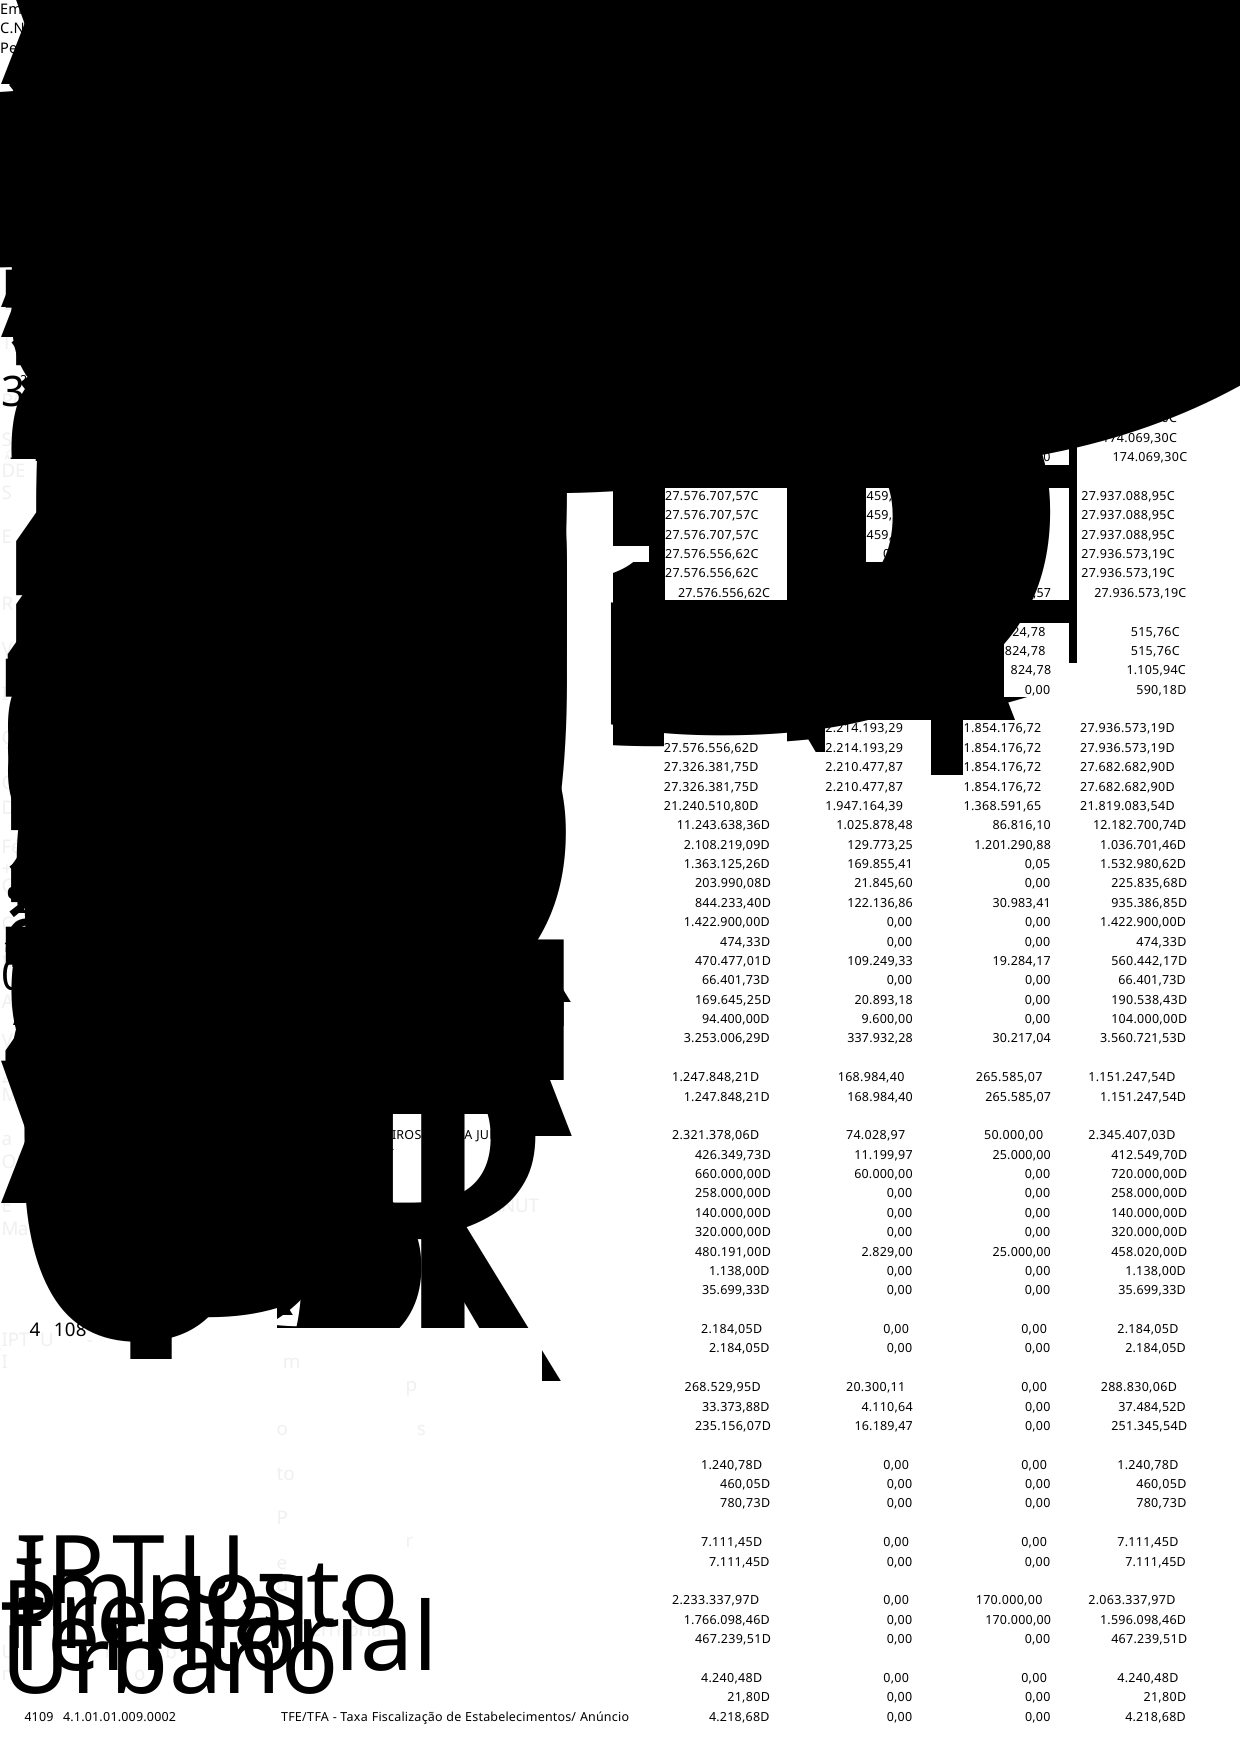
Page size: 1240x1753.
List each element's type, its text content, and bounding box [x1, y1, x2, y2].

text PA2T1R50IM2Ô.3N.9I9O SOCIAL [1, 390, 17, 428]
text 168.984,40 [847, 1088, 931, 1104]
text 74.028,97 [846, 1127, 931, 1143]
text 0,00 [1025, 1418, 1069, 1433]
text 35.699,33D [1118, 1282, 1203, 1298]
text 0,00 [887, 1708, 931, 1724]
text 590,18D [1136, 682, 1203, 697]
text 86.816,10 [992, 817, 1069, 833]
text 360.016,57 [1033, 585, 1069, 600]
text 2.829,00 [861, 1243, 931, 1259]
text 2.210.477,87 [825, 759, 931, 775]
text 27.937.088,95C [1081, 507, 1203, 523]
text 35.699,33D [702, 1282, 787, 1298]
text 37.484,52D [1118, 1398, 1203, 1414]
text 0,00 [1044, 449, 1069, 465]
text 0,00 [1024, 1553, 1068, 1569]
text 4 [24, 1708, 31, 1718]
text 426.349,73D [695, 1147, 787, 1162]
text 474,33D [1136, 933, 1203, 949]
text 27.936.573,19C [1094, 585, 1203, 600]
text 1.151.247,54D [1100, 1088, 1203, 1104]
text 1.105,94C [1126, 662, 1203, 678]
text 2.321.378,06D [672, 1127, 787, 1143]
text 109.249,33 [847, 953, 931, 968]
text 1.532.980,62D [1100, 856, 1203, 872]
text 3.253.006,29D [684, 1030, 787, 1046]
text 30.217,04 [992, 1030, 1069, 1046]
text 1.947.164,39 [825, 798, 931, 813]
text 27.326.381,75D [664, 759, 787, 775]
text 0,00 [1024, 1340, 1068, 1356]
text 11.199,97 [854, 1147, 931, 1162]
text 0,00 [1024, 1185, 1068, 1201]
text 0,00 [887, 1185, 931, 1201]
text 0,00 [883, 1457, 931, 1472]
text 129.773,25 [847, 837, 931, 852]
text 258.000,00D [1111, 1185, 1203, 1201]
text 4.218,68D [709, 1708, 787, 1724]
text 780,73D [1136, 1495, 1203, 1511]
text 0,00 [1025, 972, 1069, 988]
text 0,00 [1021, 1457, 1069, 1472]
text 33.373,88D [702, 1398, 787, 1414]
text 174.069,30C [1112, 449, 1203, 465]
text 1.025.878,48 [836, 817, 931, 833]
text 0,00 [887, 1631, 931, 1647]
text 265.585,07 [985, 1088, 1068, 1104]
text Ces4t0a13B4á.s1.i0c1a.01.001.0009 [1, 913, 25, 952]
text 1.247.848,21D [672, 1069, 787, 1085]
text 467.239,51D [695, 1631, 787, 1647]
text 27.576.556,62D [664, 740, 787, 755]
text 0,00 [1024, 875, 1068, 891]
text 170.000,00 [985, 1612, 1069, 1627]
text 1.368.591,65 [963, 798, 1069, 813]
text 1.854.176,72 [963, 778, 1069, 794]
text 27.576.707,57C [665, 488, 787, 503]
text 474,33D [720, 933, 787, 949]
text 0,00 [1025, 914, 1069, 930]
text 16.189,47 [854, 1418, 931, 1433]
text 0,00 [1024, 992, 1068, 1007]
text 515,76C [1131, 643, 1203, 658]
text 104.000,00D [1111, 1011, 1203, 1027]
text 935.386,85D [1111, 895, 1203, 910]
text 412.549,70D [1111, 1147, 1203, 1162]
text 0,00 [883, 1670, 931, 1685]
text 1.854.176,72 [963, 720, 1069, 736]
text 2.184,05D [1117, 1321, 1203, 1337]
text 4.110,64 [861, 1398, 931, 1414]
text 20.893,18 [854, 992, 931, 1007]
text 0,00 [1024, 1631, 1069, 1647]
text 27.936.573,19C [1081, 546, 1203, 562]
text 265.585,07 [976, 1069, 1069, 1085]
text 4.240,48D [1117, 1670, 1203, 1685]
text 2.233.337,97D [672, 1592, 787, 1608]
text 0,00 [883, 1321, 931, 1337]
text 460,05D [720, 1476, 787, 1492]
text 7.111,45D [701, 1534, 787, 1550]
text 824,78 [1010, 662, 1069, 678]
text 251.345,54D [1111, 1418, 1203, 1433]
text DE4S0P02ES4A.1S.0C1OM PROJETOS E SDEESRPVEISÇAOS SCOGMRPARTOUJEITTOOSSE SERVIÇOS GRATUITOS [538, 491, 613, 1708]
text 2.345.407,03D [1088, 1127, 1203, 1143]
text 360.841,35 [1048, 527, 1069, 542]
text 21.845,60 [854, 875, 931, 891]
text 0,00 [1024, 1011, 1068, 1027]
text 7.111,45D [1125, 1553, 1203, 1569]
text 0,00 [1024, 682, 1069, 697]
text 0,00 [1024, 1224, 1068, 1240]
text 190.538,43D [1111, 992, 1203, 1007]
text 27.937.088,95C [1081, 488, 1203, 503]
text 1.151.247,54D [1088, 1069, 1203, 1085]
text 19.284,17 [992, 953, 1069, 968]
text 174.069,30C [1102, 430, 1203, 445]
text 660.000,00D [695, 1166, 787, 1182]
text 1.247.848,21D [684, 1088, 787, 1104]
text 21.240.510,80D [664, 798, 787, 813]
text 0,00 [887, 1612, 931, 1627]
text 27.576.707,57C [665, 527, 787, 542]
text 0,00 [1021, 1534, 1069, 1550]
text 60.000,00 [854, 1166, 931, 1182]
text 9.600,00 [861, 1011, 931, 1027]
text 560.442,17D [1111, 953, 1203, 968]
text 2.184,05D [1125, 1340, 1203, 1356]
text 169.645,25D [695, 992, 787, 1007]
text 4.240,48D [701, 1670, 787, 1685]
text DE4S0P02ES4A.1S.0C1OM PROJETOS E SDEESRPVEISÇAOS SCOGMRPARTOUJEITTOOSSE SERVIÇOS GRATUITOS [1, 459, 37, 653]
text 27.936.573,19D [1080, 740, 1203, 755]
text 170.000,00 [976, 1592, 1069, 1608]
text 459,97 [866, 488, 892, 503]
text 1.422.900,00D [1100, 914, 1203, 930]
text 1.363.125,26D [684, 856, 787, 872]
text Consultoria em Informatica [535, 1147, 589, 1162]
text 337.932,28 [847, 1030, 931, 1046]
text 2.214.193,29 [825, 720, 931, 736]
text 1.854.176,72 [963, 759, 1069, 775]
text 174.069,30C [1151, 410, 1203, 426]
text 25.000,00 [992, 1243, 1069, 1259]
text 225.835,68D [1111, 875, 1203, 891]
text 2.184,05D [709, 1340, 787, 1356]
text 50.000,00 [984, 1127, 1069, 1143]
text 0,00 [1025, 1263, 1069, 1278]
text 0,00 [1025, 1476, 1069, 1492]
text 27.937.088,95C [1081, 527, 1203, 542]
text 21,80D [727, 1689, 787, 1705]
text 4.218,68D [1125, 1708, 1203, 1724]
text 0,00 [887, 914, 931, 930]
text C.N.P.J.: [0, 19, 25, 37]
text 0,00 [883, 1592, 931, 1608]
text 360.841,35 [1049, 488, 1069, 503]
text 1.422.900,00D [684, 914, 787, 930]
text 7.111,45D [709, 1553, 787, 1569]
text SERVIÇOS DE TERCEIROS PESSOA JURÍDICA [535, 1127, 589, 1143]
text 66.401,73D [1118, 972, 1203, 988]
text 0,00 [887, 1495, 931, 1511]
text TFE/TFA - Taxa Fiscalização de Estabelecimentos/ Anúncio [281, 1708, 642, 1724]
text 288.830,06D [1101, 1379, 1203, 1395]
text 360.016,57 [1045, 546, 1069, 562]
text 21.819.083,54D [1080, 798, 1203, 813]
text 0,00 [1025, 1398, 1069, 1414]
text 459,97 [866, 527, 892, 542]
text 140.000,00D [695, 1205, 787, 1220]
text 0,00 [887, 1553, 931, 1569]
text 0,00 [887, 1224, 931, 1240]
text 0,00 [887, 1340, 931, 1356]
text Ma4t0e9r3ial4.D1.i0d1.á0t1i.c0o08.e00P08edagógico [1, 1217, 77, 1328]
text 0,05 [1024, 856, 1069, 872]
text 1.766.098,46D [684, 1612, 787, 1627]
text 27.576.556,62C [678, 585, 787, 600]
text 21,80D [1143, 1689, 1203, 1705]
text 2.184,05D [701, 1321, 787, 1337]
text 169.855,41 [847, 856, 931, 872]
text 720.000,00D [1111, 1166, 1203, 1182]
text 20.300,11 [846, 1379, 931, 1395]
text 459,97 [866, 507, 893, 523]
text 0,00 [887, 1263, 931, 1278]
text 235.156,07D [695, 1418, 787, 1433]
text 470.477,01D [695, 953, 787, 968]
text 0,00 [883, 546, 889, 560]
text 1.240,78D [1117, 1457, 1203, 1472]
text 320.000,00D [1111, 1224, 1203, 1240]
text 0,00 [1025, 1708, 1069, 1724]
text 0,00 [887, 1689, 931, 1705]
text 0,00 [887, 933, 931, 949]
text 780,73D [720, 1495, 787, 1511]
text 1.854.176,72 [963, 740, 1069, 755]
text Empresa: [0, 0, 22, 18]
text 2.063.337,97D [1088, 1592, 1203, 1608]
text IPT4U108- I4m.1.p01o.s01to.00P9.r0e0d01ial Territorial UIPrTbUa-nImoposto Predial Territorial Urbano [1, 1328, 542, 1752]
text 0,00 [1025, 1495, 1069, 1511]
text 30.983,41 [992, 895, 1069, 910]
text 0,00 [883, 1534, 931, 1550]
text 168.984,40 [838, 1069, 931, 1085]
text 258.000,00D [695, 1185, 787, 1201]
text 27.576.556,62C [665, 546, 787, 562]
text 2 [20, 372, 27, 381]
text 2.210.477,87 [825, 778, 931, 794]
text 1.240,78D [701, 1457, 787, 1472]
text 0,00 [1021, 1321, 1069, 1337]
text 11.243.638,36D [677, 817, 787, 833]
text 0,00 [1021, 1379, 1069, 1395]
text 203.990,08D [695, 875, 787, 891]
text Ma4t0e9r3ial4.D1.i0d1.á0t1i.c0o08.e00P08edagógico [195, 1308, 277, 1328]
text 824,78 [1004, 643, 1069, 658]
text 0,00 [1024, 933, 1068, 949]
text 2.108.219,09D [684, 837, 787, 852]
text 1.596.098,46D [1100, 1612, 1203, 1627]
text 0,00 [887, 972, 931, 988]
text 1.138,00D [1125, 1263, 1203, 1278]
text 3.560.721,53D [1100, 1030, 1203, 1046]
text 27.576.556,62C [665, 565, 787, 581]
text 122.136,86 [847, 895, 931, 910]
text 12.182.700,74D [1093, 817, 1203, 833]
text 0,00 [1021, 1670, 1069, 1685]
text 0,00 [1024, 1282, 1068, 1298]
text 824,78 [1009, 623, 1069, 639]
text 27.936.573,19C [1081, 565, 1203, 581]
text 0,00 [887, 1476, 931, 1492]
text 1.036.701,46D [1100, 837, 1203, 852]
text 480.191,00D [695, 1243, 787, 1259]
text 27.576.707,57C [665, 507, 787, 523]
text 7.111,45D [1117, 1534, 1203, 1550]
text Me4d0i5c1in4a.1d.0o1.0T1r.0a0b3a.0l0h2o1 [1, 1083, 25, 1150]
text 0,00 [887, 1205, 931, 1220]
text 320.000,00D [695, 1224, 787, 1240]
text 109 4.1.01.01.009.0002 [31, 1708, 196, 1724]
text 0,00 [1024, 1166, 1069, 1182]
text 0,00 [1024, 1205, 1068, 1220]
text 27.936.573,19D [1080, 720, 1203, 736]
text 268.529,95D [684, 1379, 787, 1395]
text 360.016,57 [1040, 565, 1069, 581]
text 844.233,40D [695, 895, 787, 910]
text 515,76C [1131, 623, 1203, 639]
text 27.682.682,90D [1080, 778, 1203, 794]
text 27.326.381,75D [664, 778, 787, 794]
text 0,00 [887, 1282, 931, 1298]
text 458.020,00D [1111, 1243, 1203, 1259]
text 66.401,73D [702, 972, 787, 988]
text 1.138,00D [709, 1263, 787, 1278]
text 27.682.682,90D [1080, 759, 1203, 775]
text 467.239,51D [1111, 1631, 1203, 1647]
text 94.400,00D [702, 1011, 787, 1027]
text 0,00 [1025, 1689, 1069, 1705]
text 140.000,00D [1111, 1205, 1203, 1220]
text 460,05D [1136, 1476, 1203, 1492]
text Período: [0, 39, 18, 57]
text 1.201.290,88 [974, 837, 1069, 852]
text 2.214.193,29 [825, 740, 931, 755]
text OU4T08R5AS4.1D.0E1S.0P1E.0S0A8S MANUT PROJO/USTERRAVS IDÇEOSPSESAS MANUT PROJ/SERVIÇOS [467, 1150, 586, 1708]
text 25.000,00 [992, 1147, 1069, 1162]
text 360.841,35 [1050, 507, 1069, 523]
